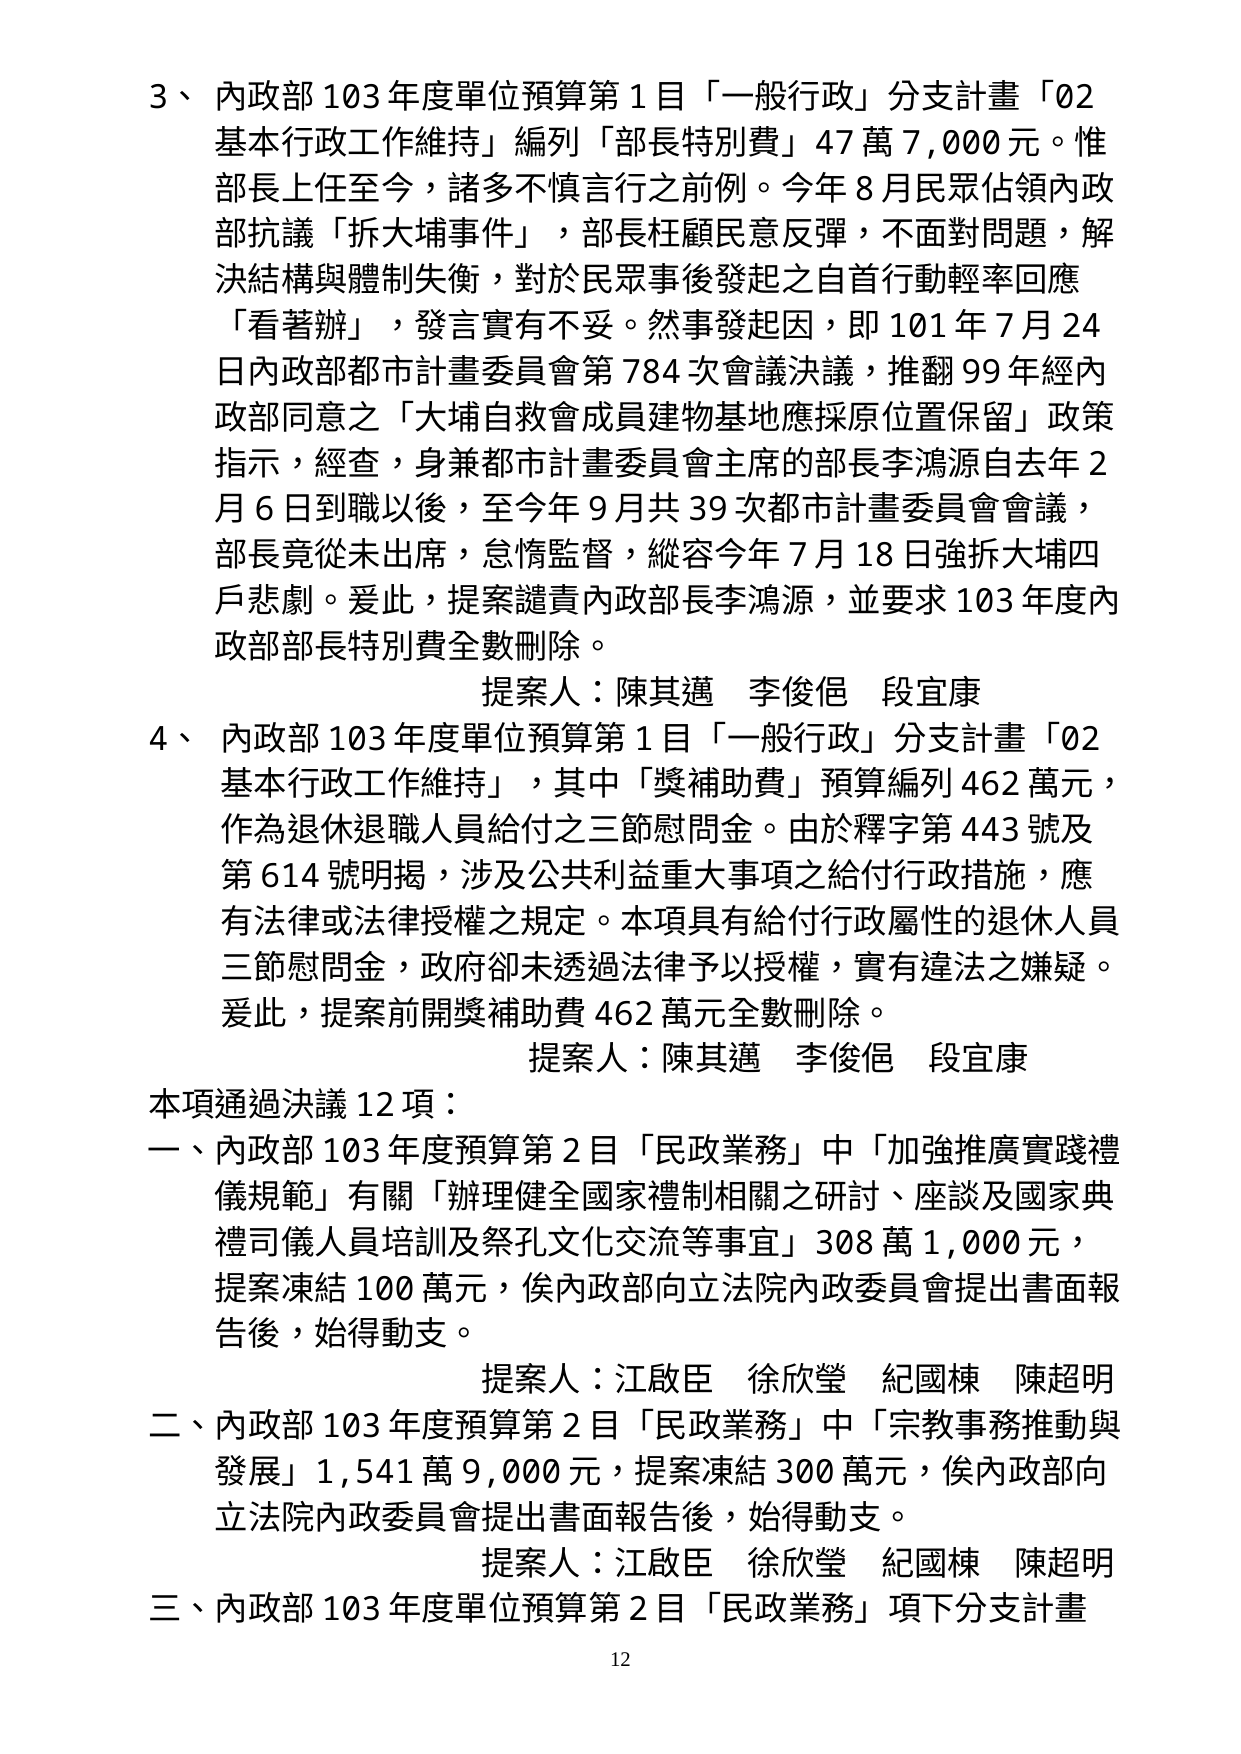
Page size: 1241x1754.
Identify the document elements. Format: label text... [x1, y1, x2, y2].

text 提案人：江啟臣 徐欣瑩 紀國棟 陳超明 [248, 1355, 1122, 1401]
list 內政部103年度單位預算第1目「一般行政」分支計畫「02基本行政工作維持」編列「部長特別費」47萬7,000元。惟部長上任至今，諸多不慎言行之前例。今年8月民眾佔領內政部抗議「拆大埔事件」，部長枉顧民意反彈，不面對問題，解決結構與體制失衡，對於民眾事後發起之自首行動輕率回應「看著辦」，發言實有不妥。然事發起因，即101年7月24日內政部都市計畫委員會第784次會議決議，推翻99年經內政部同意之「大埔自救會成員建物基地應採原位置保留」政策指示，經查，身兼都市計畫委員會主席的部長李鴻源自去年2月6日到職以後，至今年9月共39次都市計畫委員會會議，部長竟從未出席，怠惰監督，縱容今年7月18日強拆大埔四戶悲劇。爰此，提案譴責內政部長李鴻源，並要求103年度內政部部長特別費全數刪除。 [148, 72, 1122, 667]
text 本項通過決議12項： [148, 1080, 1122, 1126]
list 內政部103年度單位預算第1目「一般行政」分支計畫「02基本行政工作維持」，其中「獎補助費」預算編列462萬元，作為退休退職人員給付之三節慰問金。由於釋字第443號及第614號明揭，涉及公共利益重大事項之給付行政措施，應有法律或法律授權之規定。本項具有給付行政屬性的退休人員三節慰問金，政府卻未透過法律予以授權，實有違法之嫌疑。爰此，提案前開獎補助費462萬元全數刪除。 [148, 713, 1122, 1034]
text 提案人：江啟臣 徐欣瑩 紀國棟 陳超明 [214, 1538, 1122, 1584]
text 提案人：陳其邁 李俊俋 段宜康 [118, 1034, 1122, 1080]
text 提案人：陳其邁 李俊俋 段宜康 [148, 667, 1122, 713]
text 二、內政部103年度預算第2目「民政業務」中「宗教事務推動與發展」1,541萬9,000元，提案凍結300萬元，俟內政部向立法院內政委員會提出書面報告後，始得動支。 [148, 1401, 1122, 1538]
text 三、內政部103年度單位預算第2目「民政業務」項下分支計畫 [148, 1584, 1122, 1630]
text 一、內政部103年度預算第2目「民政業務」中「加強推廣實踐禮儀規範」有關「辦理健全國家禮制相關之研討、座談及國家典禮司儀人員培訓及祭孔文化交流等事宜」308萬1,000元，提案凍結100萬元，俟內政部向立法院內政委員會提出書面報告後，始得動支。 [148, 1126, 1122, 1355]
